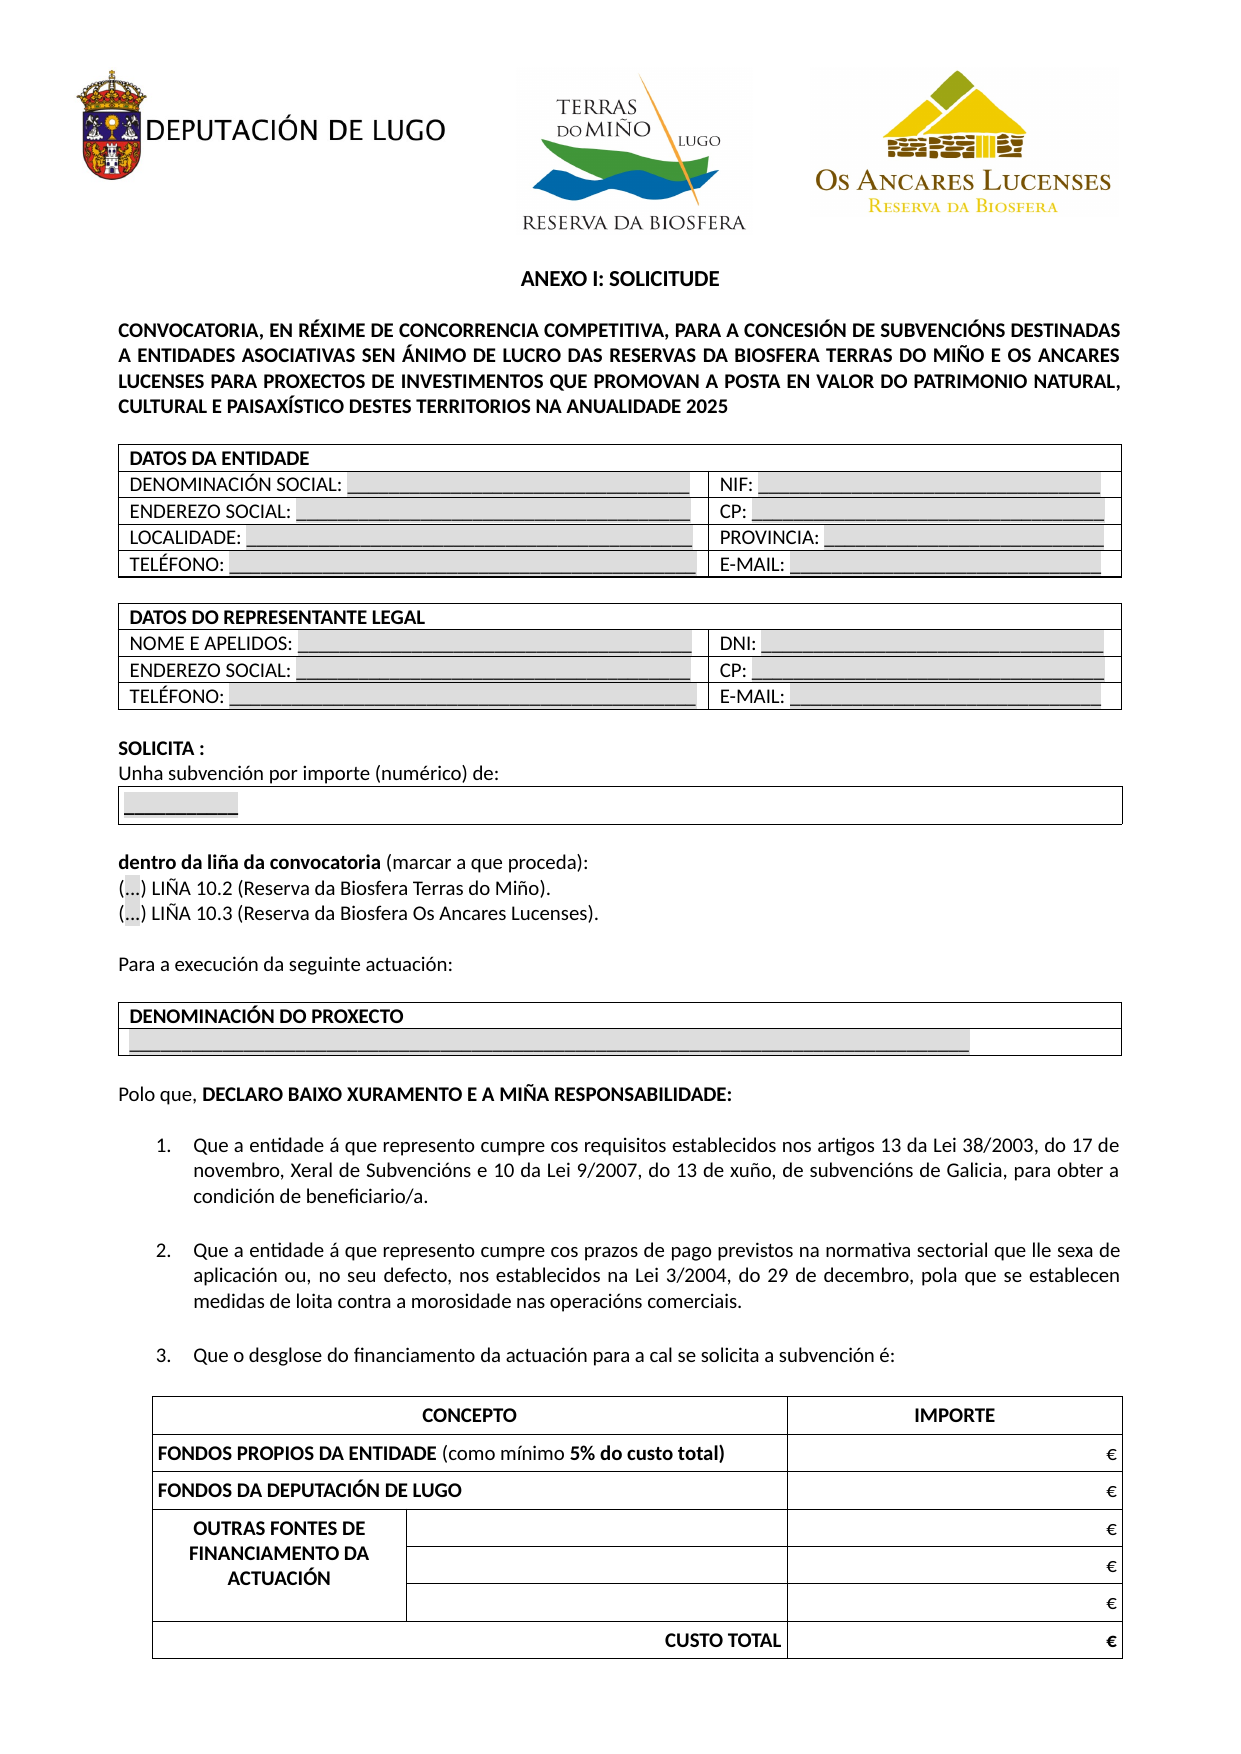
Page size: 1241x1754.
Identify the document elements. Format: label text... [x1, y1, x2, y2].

table_cell CUSTO TOTAL [153, 1622, 787, 1658]
table_cell € [788, 1622, 1122, 1658]
list Que o desglose do financiamento da actuación para a cal se solicita a subvención é: [156, 1342, 1122, 1367]
text CONVOCATORIA, EN RÉXIME DE CONCORRENCIA COMPETITIVA, PARA A CONCESIÓN DE SUBVENCIÓNS DESTINADAS A ENTIDADES ASOCIATIVAS SEN ÁNIMO DE LUCRO DAS RESERVAS DA BIOSFERA TERRAS DO MIÑO E OS ANCARES LUCENSES PARA PROXECTOS DE INVESTIMENTOS QUE PROMOVAN A POSTA EN VALOR DO PATRIMONIO NATURAL, CULTURAL E PAISAXÍSTICO DESTES TERRITORIOS NA ANUALIDADE 2025 [118, 317, 1122, 419]
table_cell € [788, 1547, 1122, 1583]
table_header ___________ [119, 787, 1122, 823]
table_cell LOCALIDADE: ___________________________________________ [119, 525, 708, 550]
list Que a entidade á que represento cumpre cos prazos de pago previstos na normativa sectorial que lle sexa de aplicación ou, no seu defecto, nos establecidos na Lei 3/2004, do 29 de decembro, pola que se establecen medidas de loita contra a morosidade nas operacións comerciais. [156, 1237, 1122, 1313]
table_cell DNI: _________________________________ [709, 630, 1121, 656]
table_cell ENDEREZO SOCIAL: ______________________________________ [119, 657, 708, 682]
table_cell NOME E APELIDOS: ______________________________________ [119, 630, 708, 656]
list Que a entidade á que represento cumpre cos requisitos establecidos nos artigos 13 da Lei 38/2003, do 17 de novembro, Xeral de Subvencións e 10 da Lei 9/2007, do 13 de xuño, de subvencións de Galicia, para obter a condición de beneficiario/a. [156, 1132, 1122, 1208]
text Para a execución da seguinte actuación: [118, 951, 1122, 976]
table_header DENOMINACIÓN DO PROXECTO [119, 1003, 1121, 1028]
table_header IMPORTE [788, 1397, 1122, 1434]
picture [516, 67, 754, 235]
table_cell FONDOS DA DEPUTACIÓN DE LUGO [153, 1472, 787, 1508]
picture [73, 67, 454, 187]
table_cell € [788, 1472, 1122, 1508]
table_cell NIF: _________________________________ [709, 472, 1121, 497]
text dentro da liña da convocatoria (marcar a que proceda): [118, 849, 1122, 875]
table_cell [407, 1547, 787, 1583]
table_header DATOS DO REPRESENTANTE LEGAL [119, 604, 1121, 629]
table_cell ENDEREZO SOCIAL: ______________________________________ [119, 498, 708, 523]
text ANEXO I: SOLICITUDE [118, 264, 1122, 292]
text SOLICITA : [118, 735, 1122, 761]
table_cell OUTRAS FONTES DE FINANCIAMENTO DA ACTUACIÓN [153, 1510, 406, 1621]
table_cell _________________________________________________________________________________ [119, 1029, 1121, 1055]
table_cell € [788, 1584, 1122, 1621]
table_cell DENOMINACIÓN SOCIAL: _________________________________ [119, 472, 708, 497]
table_cell € [788, 1435, 1122, 1471]
table_cell PROVINCIA: ___________________________ [709, 525, 1121, 550]
picture [809, 67, 1119, 217]
table_cell E-MAIL: ______________________________ [709, 683, 1121, 709]
text (...) LIÑA 10.2 (Reserva da Biosfera Terras do Miño). [118, 875, 1122, 900]
table_cell TELÉFONO: _____________________________________________ [119, 683, 708, 709]
table_cell CP: __________________________________ [709, 498, 1121, 523]
table_cell CP: __________________________________ [709, 657, 1121, 682]
text Polo que, DECLARO BAIXO XURAMENTO E A MIÑA RESPONSABILIDADE: [118, 1081, 1122, 1107]
table_cell FONDOS PROPIOS DA ENTIDADE (como mínimo 5% do custo total) [153, 1435, 787, 1471]
text Unha subvención por importe (numérico) de: [118, 761, 1122, 786]
table_cell TELÉFONO: _____________________________________________ [119, 551, 708, 576]
table_header DATOS DA ENTIDADE [119, 445, 1121, 471]
table_cell € [788, 1510, 1122, 1546]
table_cell E-MAIL: ______________________________ [709, 551, 1121, 576]
text (...) LIÑA 10.3 (Reserva da Biosfera Os Ancares Lucenses). [118, 900, 1122, 926]
table_header CONCEPTO [153, 1397, 787, 1434]
table_cell [407, 1510, 787, 1546]
table_cell [407, 1584, 787, 1621]
